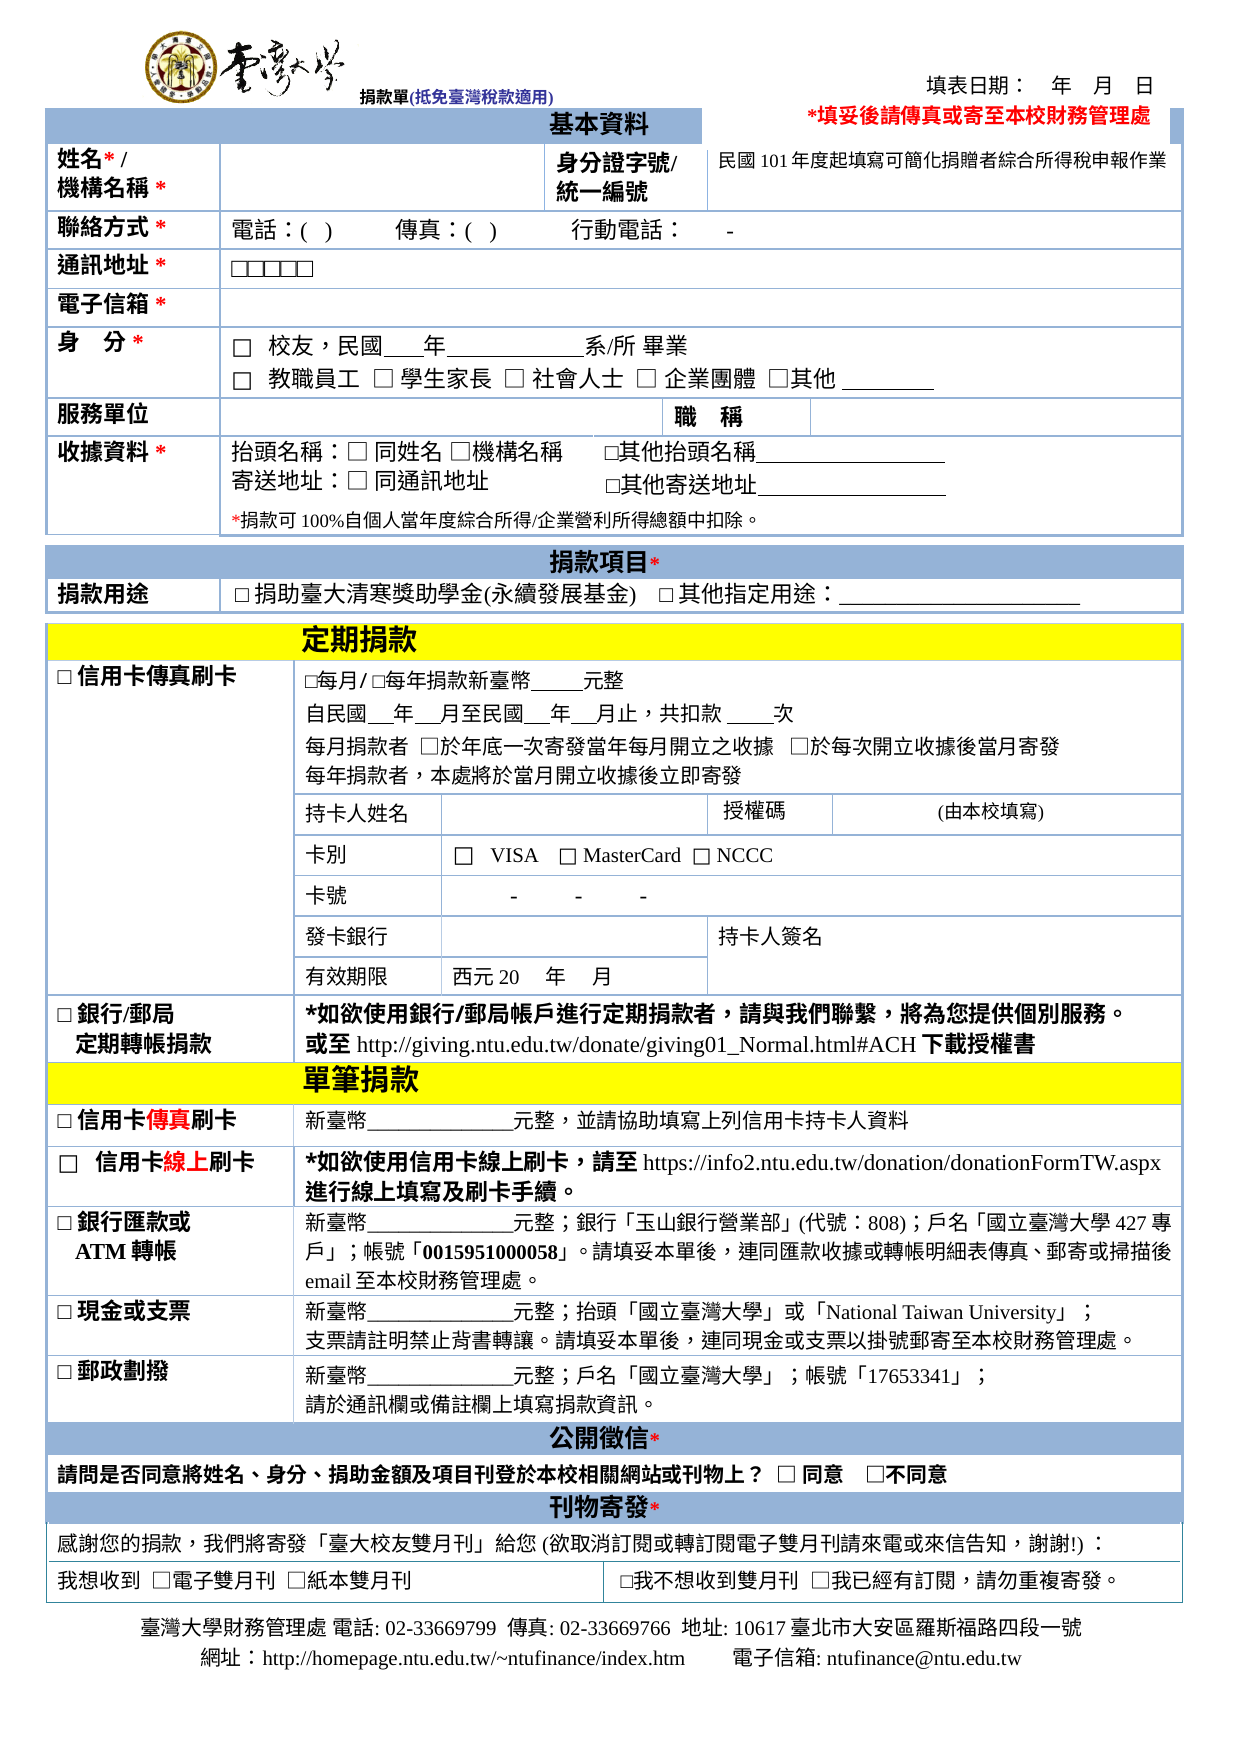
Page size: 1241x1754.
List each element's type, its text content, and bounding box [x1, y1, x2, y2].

table_cell 持卡人姓名 [295, 795, 441, 834]
table_cell □我不想收到雙月刊 □我已經有訂閱，請勿重複寄發。 [604, 1561, 1182, 1602]
table_cell 新臺幣______________元整；戶名「國立臺灣大學」；帳號「17653341」； 請於通訊欄或備註欄上填寫捐款資訊。 [294, 1356, 1181, 1422]
table_cell 請問是否同意將姓名、身分、捐助金額及項目刊登於本校相關網站或刊物上？ □ 同意 □不同意 [48, 1455, 1181, 1492]
table_cell □ 銀行匯款或 ATM轉帳 [48, 1207, 293, 1295]
table_cell 捐款用途 [48, 579, 219, 611]
table_cell (由本校填寫) [833, 795, 1181, 834]
table_cell 授權碼 [708, 795, 832, 834]
table_cell 身分證字號/ 統一編號 [545, 144, 707, 210]
table_cell 聯絡方式 * [48, 212, 219, 248]
text *填妥後請傳真或寄至本校財務管理處 [717, 99, 1155, 129]
table_cell [221, 144, 544, 210]
table_cell 公開徵信* [48, 1424, 1181, 1453]
table_cell [442, 795, 707, 834]
table_cell 抬頭名稱：□ 同姓名 □機構名稱 寄送地址：□ 同通訊地址 [221, 437, 593, 503]
table_cell 持卡人簽名 [708, 917, 1181, 994]
table_cell 電子信箱 * [48, 289, 219, 326]
table_cell 刊物寄發* [48, 1493, 1181, 1522]
table_cell 新臺幣______________元整；銀行「玉山銀行營業部」(代號：808)；戶名「國立臺灣大學427專戶」；帳號「0015951000058」。請填妥本單後，連同匯款收據或轉帳明細表傳真、郵寄或掃描後email至本校財務管理處。 [294, 1207, 1181, 1295]
table_cell □其他抬頭名稱 □其他寄送地址 [594, 437, 1181, 503]
table_cell *如欲使用信用卡線上刷卡，請至https://info2.ntu.edu.tw/donation/donationFormTW.aspx 進行線上填寫及刷卡手續。 [295, 1147, 1181, 1206]
table_cell 電話：( ) 傳真：( ) 行動電話： - [221, 212, 1181, 248]
table_cell [442, 917, 707, 956]
table_cell □ 信用卡傳真刷卡 [48, 1105, 293, 1146]
text 臺灣大學財務管理處 電話: 02-33669799 傳真: 02-33669766 地址: 10617臺北市大安區羅斯福路四段一號 [40, 1611, 1181, 1641]
table_cell VISA □ MasterCard □ NCCC [442, 836, 1181, 875]
table_cell 姓名* / 機構名稱 * [48, 144, 219, 210]
table_cell *如欲使用銀行/郵局帳戶進行定期捐款者，請與我們聯繫，將為您提供個別服務。 或至 http://giving.ntu.edu.tw/donate/giving01_Normal.html#ACH下載授權書 [295, 996, 1181, 1062]
table_cell 有效期限 [295, 958, 441, 994]
table_cell 職 稱 [663, 399, 810, 435]
table_header 定期捐款 [48, 624, 1181, 660]
table_cell 新臺幣______________元整；抬頭「國立臺灣大學」或「National Taiwan University」； 支票請註明禁止背書轉讓。請填妥本單後，連同現金或支票以掛號郵寄至本校財務管理處。 [294, 1296, 1181, 1355]
table_header 基本資料 [48, 110, 702, 143]
table_cell 我想收到 □電子雙月刊 □紙本雙月刊 [47, 1561, 603, 1602]
table_cell - - - [442, 876, 1181, 915]
text 捐款單(抵免臺灣稅款適用) [59, 30, 1181, 150]
table_cell □ 銀行/郵局 定期轉帳捐款 [48, 996, 293, 1062]
table_cell 卡號 [295, 876, 441, 915]
table_cell 民國101年度起填寫可簡化捐贈者綜合所得稅申報作業 [708, 144, 1181, 210]
table_cell 單筆捐款 [48, 1063, 1181, 1104]
table_cell □□□□□ [221, 250, 1181, 288]
table_cell 收據資料 * [48, 437, 219, 533]
table_cell 感謝您的捐款，我們將寄發「臺大校友雙月刊」給您 (欲取消訂閱或轉訂閱電子雙月刊請來電或來信告知，謝謝!) ： [47, 1522, 1182, 1561]
table_cell 身 分 * [48, 328, 219, 397]
table_cell [221, 399, 662, 435]
table_cell *捐款可100%自個人當年度綜合所得/企業營利所得總額中扣除。 [221, 504, 1181, 533]
table_cell 西元20 年 月 [442, 958, 707, 994]
table_cell □ 郵政劃撥 [48, 1356, 293, 1422]
table_cell 服務單位 [48, 399, 219, 435]
table_cell 新臺幣______________元整，並請協助填寫上列信用卡持卡人資料 [294, 1105, 1181, 1146]
table_header [1170, 110, 1181, 143]
table_cell □每月/ □每年捐款新臺幣 元整 自民國 年 月至民國 年 月止，共扣款 次 每月捐款者 □於年底一次寄發當年每月開立之收據 □於每次開立收據後當月寄發 每年捐款者，本處將於當月開立收據後立即寄發 [295, 661, 1181, 793]
table_header 捐款項目* [48, 548, 1181, 577]
text 網址：http://homepage.ntu.edu.tw/~ntufinance/index.htm 電子信箱: ntufinance@ntu.edu.tw [40, 1641, 1181, 1671]
table_cell 校友，民國 年 系/所 畢業 教職員工 □ 學生家長 □ 社會人士 □ 企業團體 □其他 [221, 328, 1181, 397]
table_cell 發卡銀行 [295, 917, 441, 956]
text 填表日期： 年 月 日 [717, 69, 1155, 99]
table_cell □ 捐助臺大清寒獎助學金(永續發展基金) □ 其他指定用途：_____________________ [221, 579, 1181, 611]
table_cell 通訊地址 * [48, 250, 219, 288]
table_cell [811, 399, 1181, 435]
table_cell 卡別 [295, 836, 441, 875]
picture [142, 30, 359, 104]
table_cell [221, 289, 1181, 326]
table_cell □ 信用卡傳真刷卡 [48, 661, 293, 994]
table_cell 信用卡線上刷卡 [48, 1147, 293, 1206]
table_cell □ 現金或支票 [48, 1296, 293, 1355]
